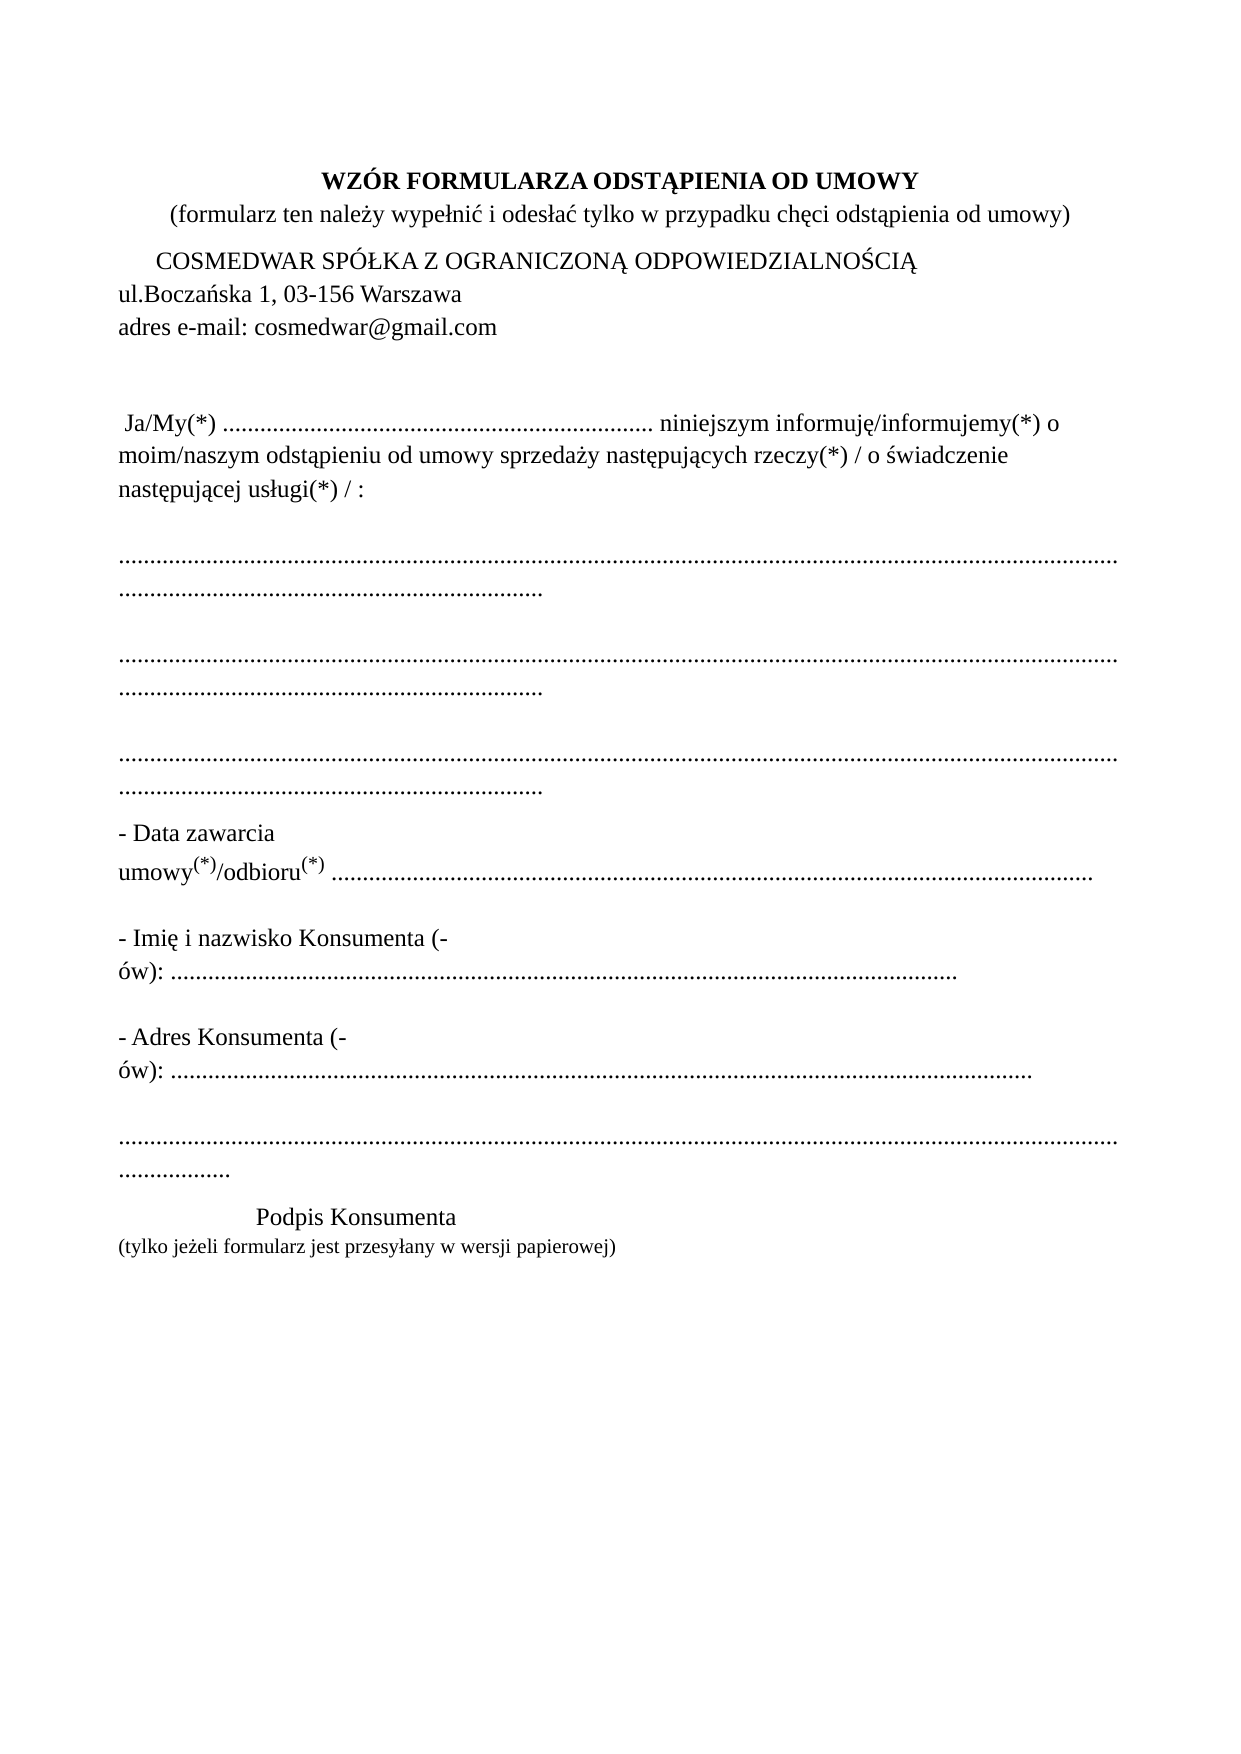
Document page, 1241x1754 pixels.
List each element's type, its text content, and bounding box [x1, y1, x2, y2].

text Ja/My(*) ..................................................................... niniejszym informuję/informujemy(*) o moim/naszym odstąpieniu od umowy sprzedaży następujących rzeczy(*) / o świadczenie następującej usługi(*) / : .................................................................................................................................................................................................................................... .................................................................................................................................................................................................................................... .................................................................................................................................................................................................................................... [118, 408, 1122, 799]
text COSMEDWAR SPÓŁKA Z OGRANICZONĄ ODPOWIEDZIALNOŚCIĄ ul.Boczańska 1, 03-156 Warszawa adres e-mail: cosmedwar@gmail.com [118, 246, 1122, 341]
text WZÓR FORMULARZA ODSTĄPIENIA OD UMOWY (formularz ten należy wypełnić i odesłać tylko w przypadku chęci odstąpienia od umowy) [118, 166, 1122, 227]
text Podpis Konsumenta (tylko jeżeli formularz jest przesyłany w wersji papierowej) [118, 1202, 1122, 1317]
text - Data zawarcia umowy(*)/odbioru(*) .......................................................................................................................... - Imię i nazwisko Konsumenta (-ów): .............................................................................................................................. - Adres Konsumenta (-ów): .......................................................................................................................................... .................................................................................................................................................................................. [118, 818, 1122, 1183]
